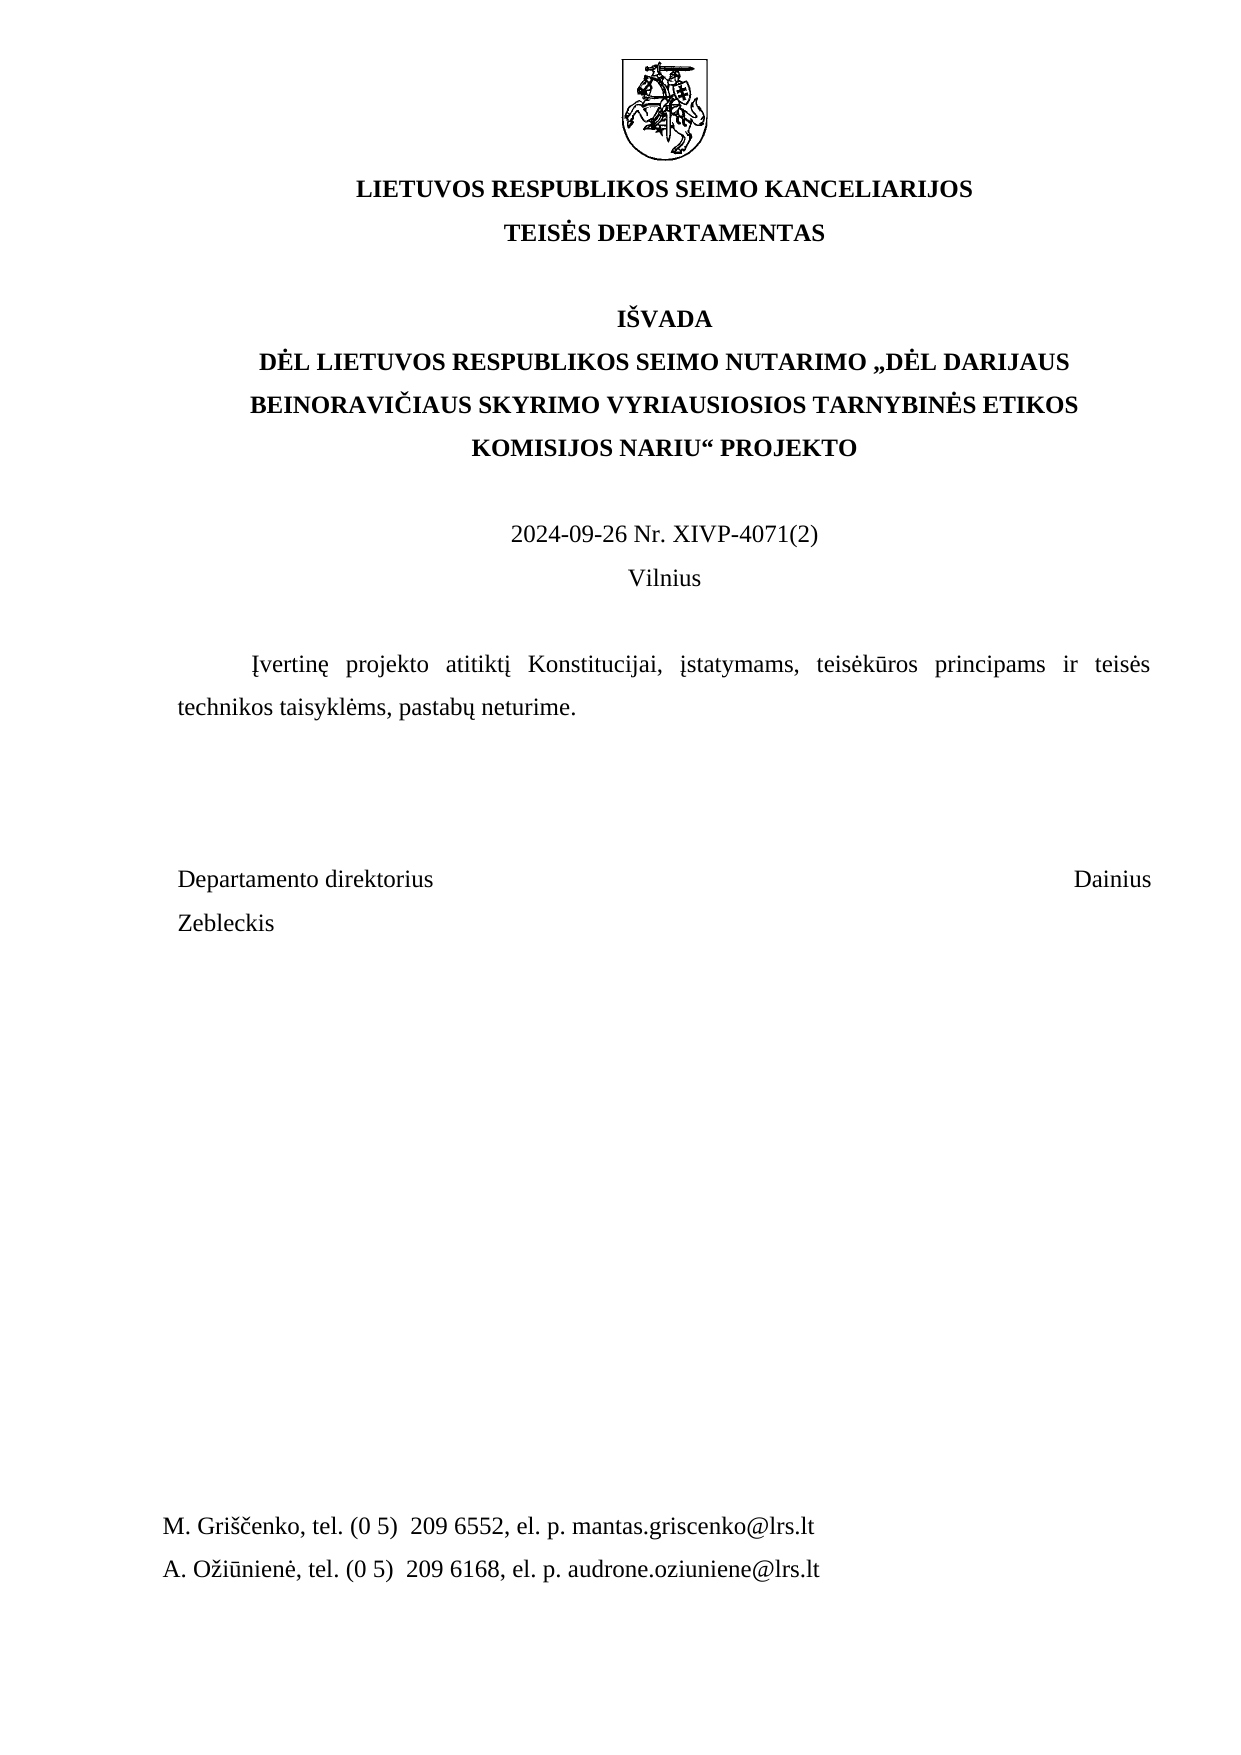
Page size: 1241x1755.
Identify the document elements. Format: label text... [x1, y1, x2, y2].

text 2024-09-26 Nr. XIVP-4071(2) [177, 519, 1152, 548]
text IŠVADA [177, 304, 1152, 333]
text Departamento direktorius Dainius Zebleckis [177, 864, 1152, 936]
text LIETUVOS RESPUBLIKOS SEIMO KANCELIARIJOS [177, 174, 1152, 203]
text DĖL LIETUVOS RESPUBLIKOS SEIMO NUTARIMO „DĖL DARIJAUS BEINORAVIČIAUS SKYRIMO VYRIAUSIOSIOS TARNYBINĖS ETIKOS KOMISIJOS NARIU“ PROJEKTO [177, 347, 1152, 462]
text A. Ožiūnienė, tel. (0 5) 209 6168, el. p. audrone.oziuniene@lrs.lt [162, 1554, 1152, 1583]
text Vilnius [177, 563, 1152, 591]
text M. Griščenko, tel. (0 5) 209 6552, el. p. mantas.griscenko@lrs.lt [162, 1511, 1152, 1540]
text Įvertinę projekto atitiktį Konstitucijai, įstatymams, teisėkūros principams ir teisės technikos taisyklėms, pastabų neturime. [177, 649, 1152, 721]
subtitle TEISĖS DEPARTAMENTAS [177, 218, 1152, 246]
